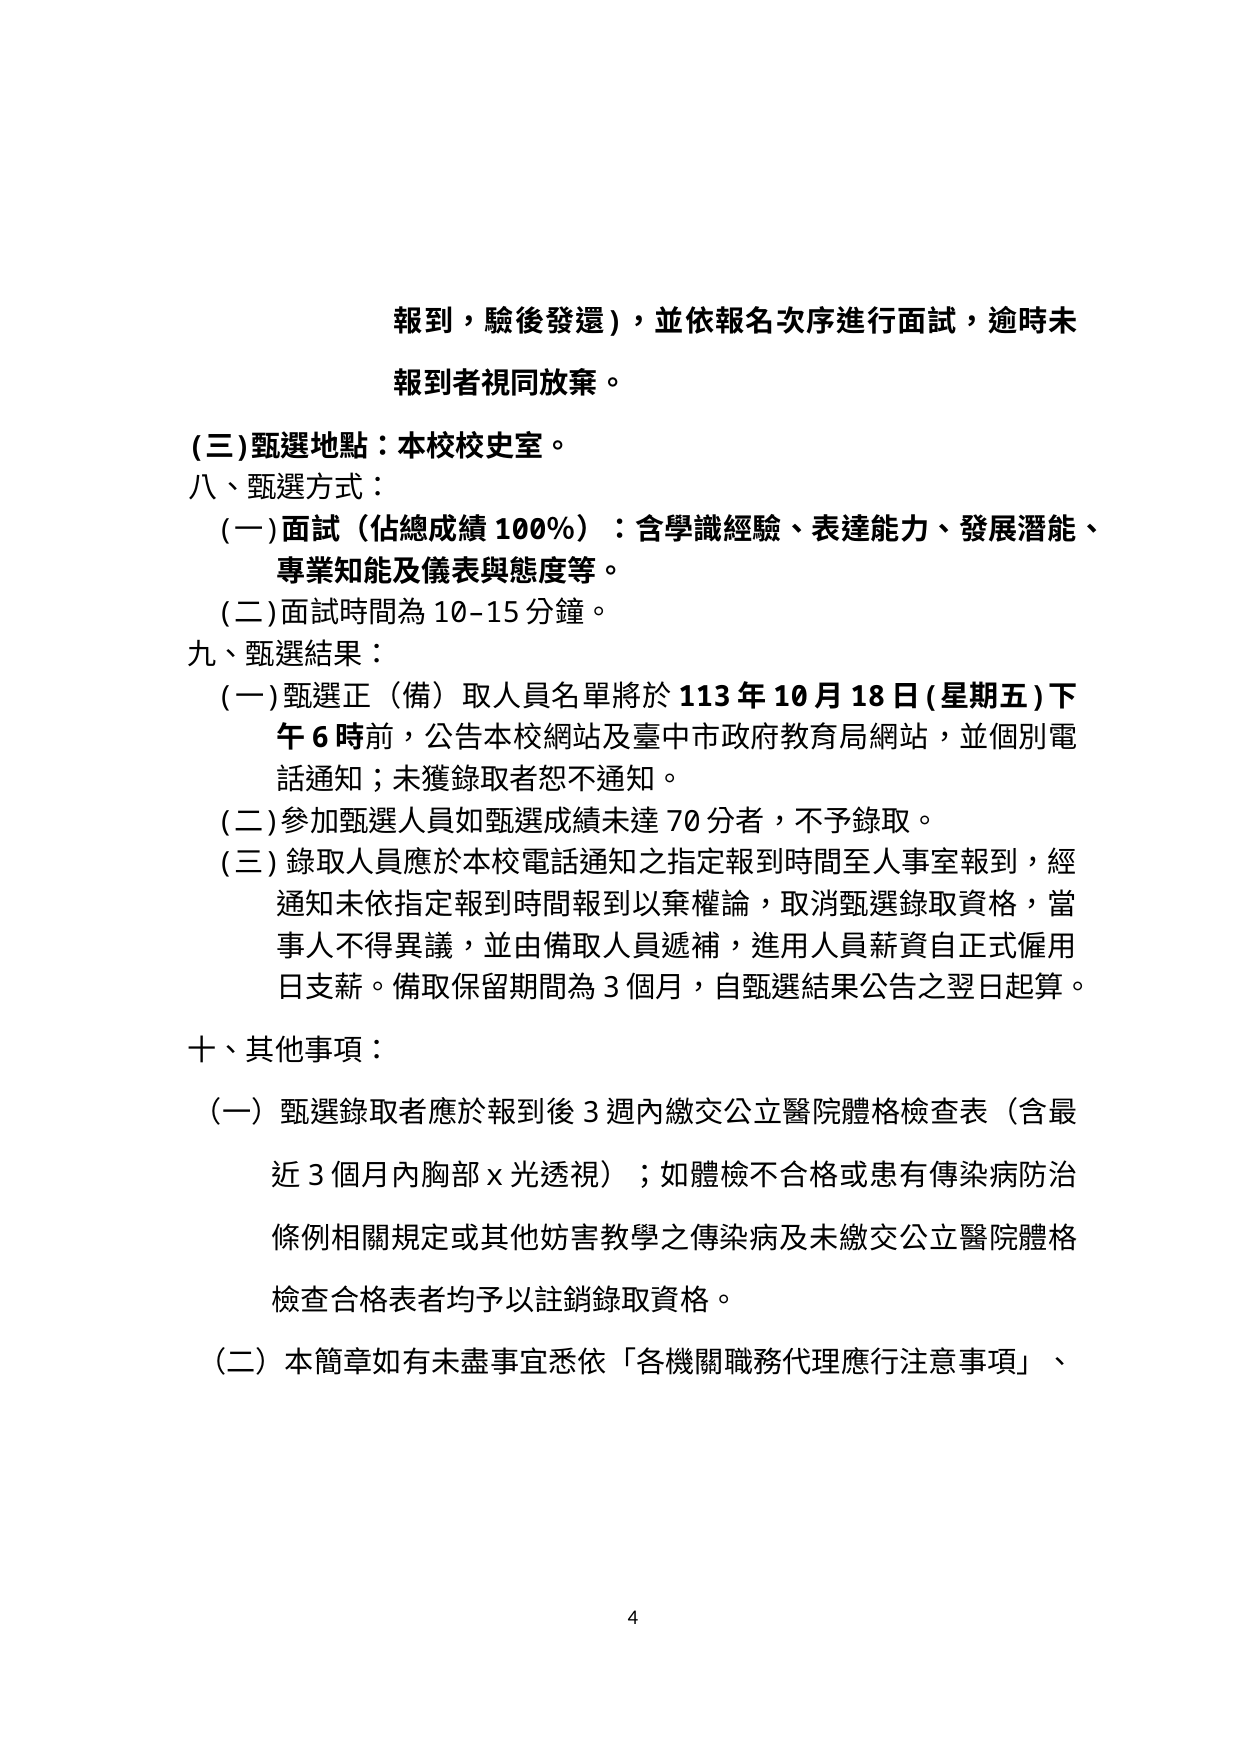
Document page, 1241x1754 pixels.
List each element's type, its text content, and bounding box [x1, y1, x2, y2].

text (三)甄選地點：本校校史室。 [187, 402, 1078, 464]
text 九、甄選結果： [187, 631, 1078, 673]
text 十、其他事項： [187, 1006, 1078, 1069]
text (二)參加甄選人員如甄選成績未達70分者，不予錄取。 [187, 798, 1078, 839]
text （二）本簡章如有未盡事宜悉依「各機關職務代理應行注意事項」、「行 政院暨所屬機關約僱人員僱用辦法」及相關法令規定辦理。 [126, 1319, 1078, 1381]
text （一）甄選錄取者應於報到後3週內繳交公立醫院體格檢查表（含最近3個月內胸部ｘ光透視）；如體檢不合格或患有傳染病防治條例相關規定或其他妨害教學之傳染病及未繳交公立醫院體格檢查合格表者均予以註銷錄取資格。 [156, 1069, 1078, 1319]
text (三) 錄取人員應於本校電話通知之指定報到時間至人事室報到，經通知未依指定報到時間報到以棄權論，取消甄選錄取資格，當事人不得異議，並由備取人員遞補，進用人員薪資自正式僱用日支薪。備取保留期間為3個月，自甄選結果公告之翌日起算。 [216, 839, 1078, 1006]
text 八、甄選方式： [189, 464, 1078, 506]
text (二)面試時間為10–15分鐘。 [216, 589, 1078, 631]
text (一)面試（佔總成績100％）：含學識經驗、表達能力、發展潛能、專業知能及儀表與態度等。 [216, 506, 1078, 589]
text (一)甄選正（備）取人員名單將於113年10月18日(星期五)下午6時前，公告本校網站及臺中市政府教育局網站，並個別電話通知；未獲錄取者恕不通知。 [216, 673, 1078, 798]
text 報到，驗後發還)，並依報名次序進行面試，逾時未報到者視同放棄。 [187, 277, 1078, 402]
